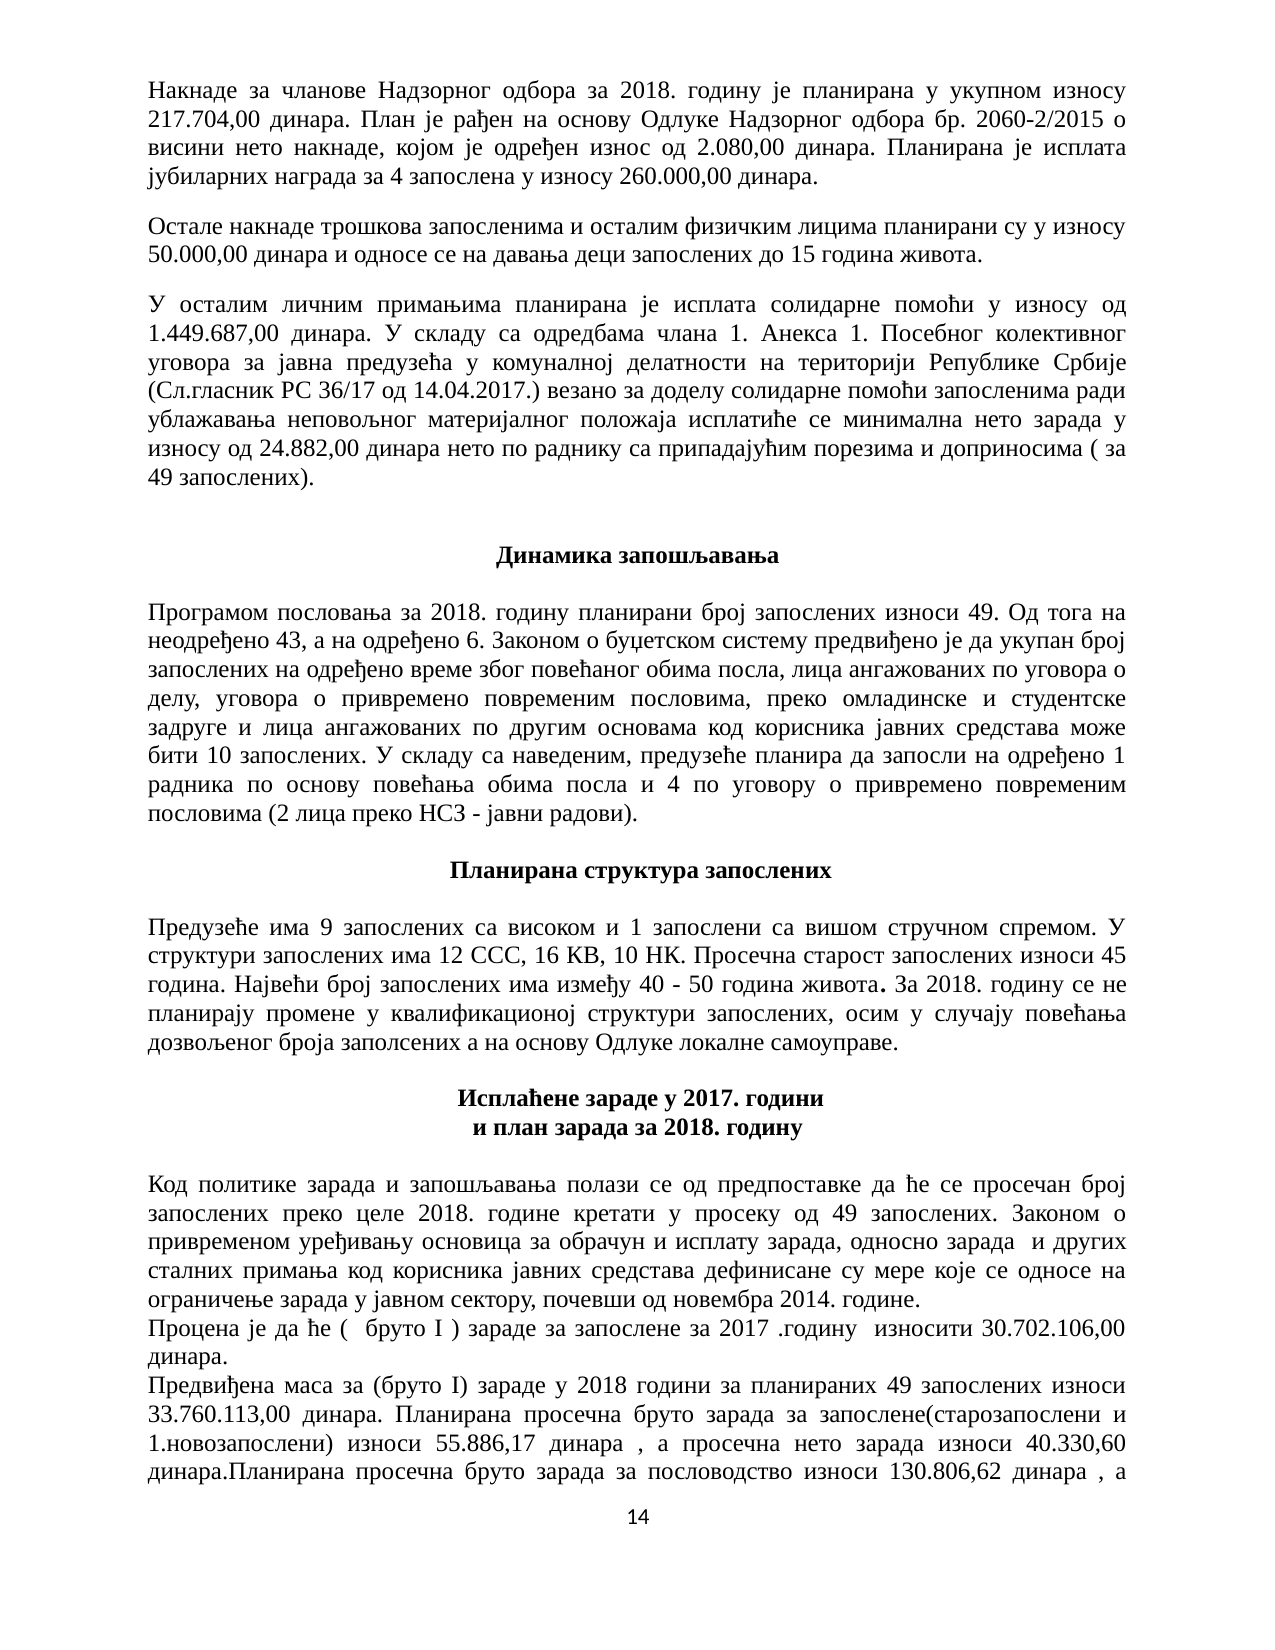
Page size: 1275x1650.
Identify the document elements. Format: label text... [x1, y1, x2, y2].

text Предузеће има 9 запослених са високом и 1 запослени са вишом стручном спремом. У структури запослених има 12 ССС, 16 КВ, 10 НК. Просечна старост запослених износи 45 година. Највећи број запослених има између 40 - 50 година живота. За 2018. годину се не планирају промене у квалификационој структури запослених, осим у случају повећања дозвољеног броја заполсених а на основу Одлуке локалне самоуправе. [148, 912, 1127, 1055]
text Динамика запошљавања [148, 540, 1127, 569]
text Остале накнаде трошкова запосленима и осталим физичким лицима планирани су у износу 50.000,00 динара и односе се на давања деци запослених до 15 година живота. [148, 211, 1127, 268]
text Код политике зарада и запошљавања полази се од предпоставке да ће се просечан број запослених преко целе 2018. године кретати у просеку од 49 запослених. Законом о привременом уређивању основица за обрачун и исплату зарада, односно зарада и других сталних примања код корисника јавних средстава дефинисане су мере које се односе на ограничење зарада у јавном сектору, почевши од новембра 2014. године. [148, 1169, 1127, 1313]
text У осталим личним примањима планирана је исплата солидарне помоћи у износу од 1.449.687,00 динара. У складу са одредбама члана 1. Анекса 1. Посебног колективног уговора за јавна предузећа у комуналној делатности на територији Републике Србије (Сл.гласник РС 36/17 од 14.04.2017.) везано за доделу солидарне помоћи запосленима ради ублажавања неповољног материјалног положаја исплатиће се минимална нето зарада у износу од 24.882,00 динара нето по раднику са припадајућим порезима и доприносима ( за 49 запослених). [148, 289, 1127, 490]
text Предвиђена маса за (бруто I) зараде у 2018 години за планираних 49 запослених износи 33.760.113,00 динара. Планирана просечна бруто зарада за запослене(старозапослени и 1.новозапослени) износи 55.886,17 динара , а просечна нето зарада износи 40.330,60 динара.Планирана просечна бруто зарада за пословодство износи 130.806,62 динара , а [148, 1370, 1127, 1485]
text Процена је да ће ( бруто I ) зараде за запослене за 2017 .годину износити 30.702.106,00 динара. [148, 1313, 1127, 1370]
text и план зарада за 2018. годину [148, 1112, 1127, 1141]
text Исплаћене зараде у 2017. години [148, 1083, 1127, 1112]
text Накнаде за чланове Надзорног одбора за 2018. годину је планирана у укупном износу 217.704,00 динара. План је рађен на основу Одлуке Надзорног одбора бр. 2060-2/2015 о висини нето накнаде, којом је одређен износ од 2.080,00 динара. Планирана је исплата јубиларних награда за 4 запослена у износу 260.000,00 динара. [148, 75, 1127, 190]
text Програмом пословања за 2018. годину планирани број запослених износи 49. Од тога на неодређено 43, а на одређено 6. Законом о буџетском систему предвиђено је да укупан број запослених на одређено време због повећаног обима посла, лица ангажованих по уговора о делу, уговора о привремено повременим пословима, преко омладинске и студентске задруге и лица ангажованих по другим основама код корисника јавних средстава може бити 10 запослених. У складу са наведеним, предузеће планира да запосли на одређено 1 радника по основу повећања обима посла и 4 по уговору о привремено повременим пословима (2 лица преко НСЗ - јавни радови). [148, 597, 1127, 827]
text Планирана структура запослених [148, 855, 1127, 883]
